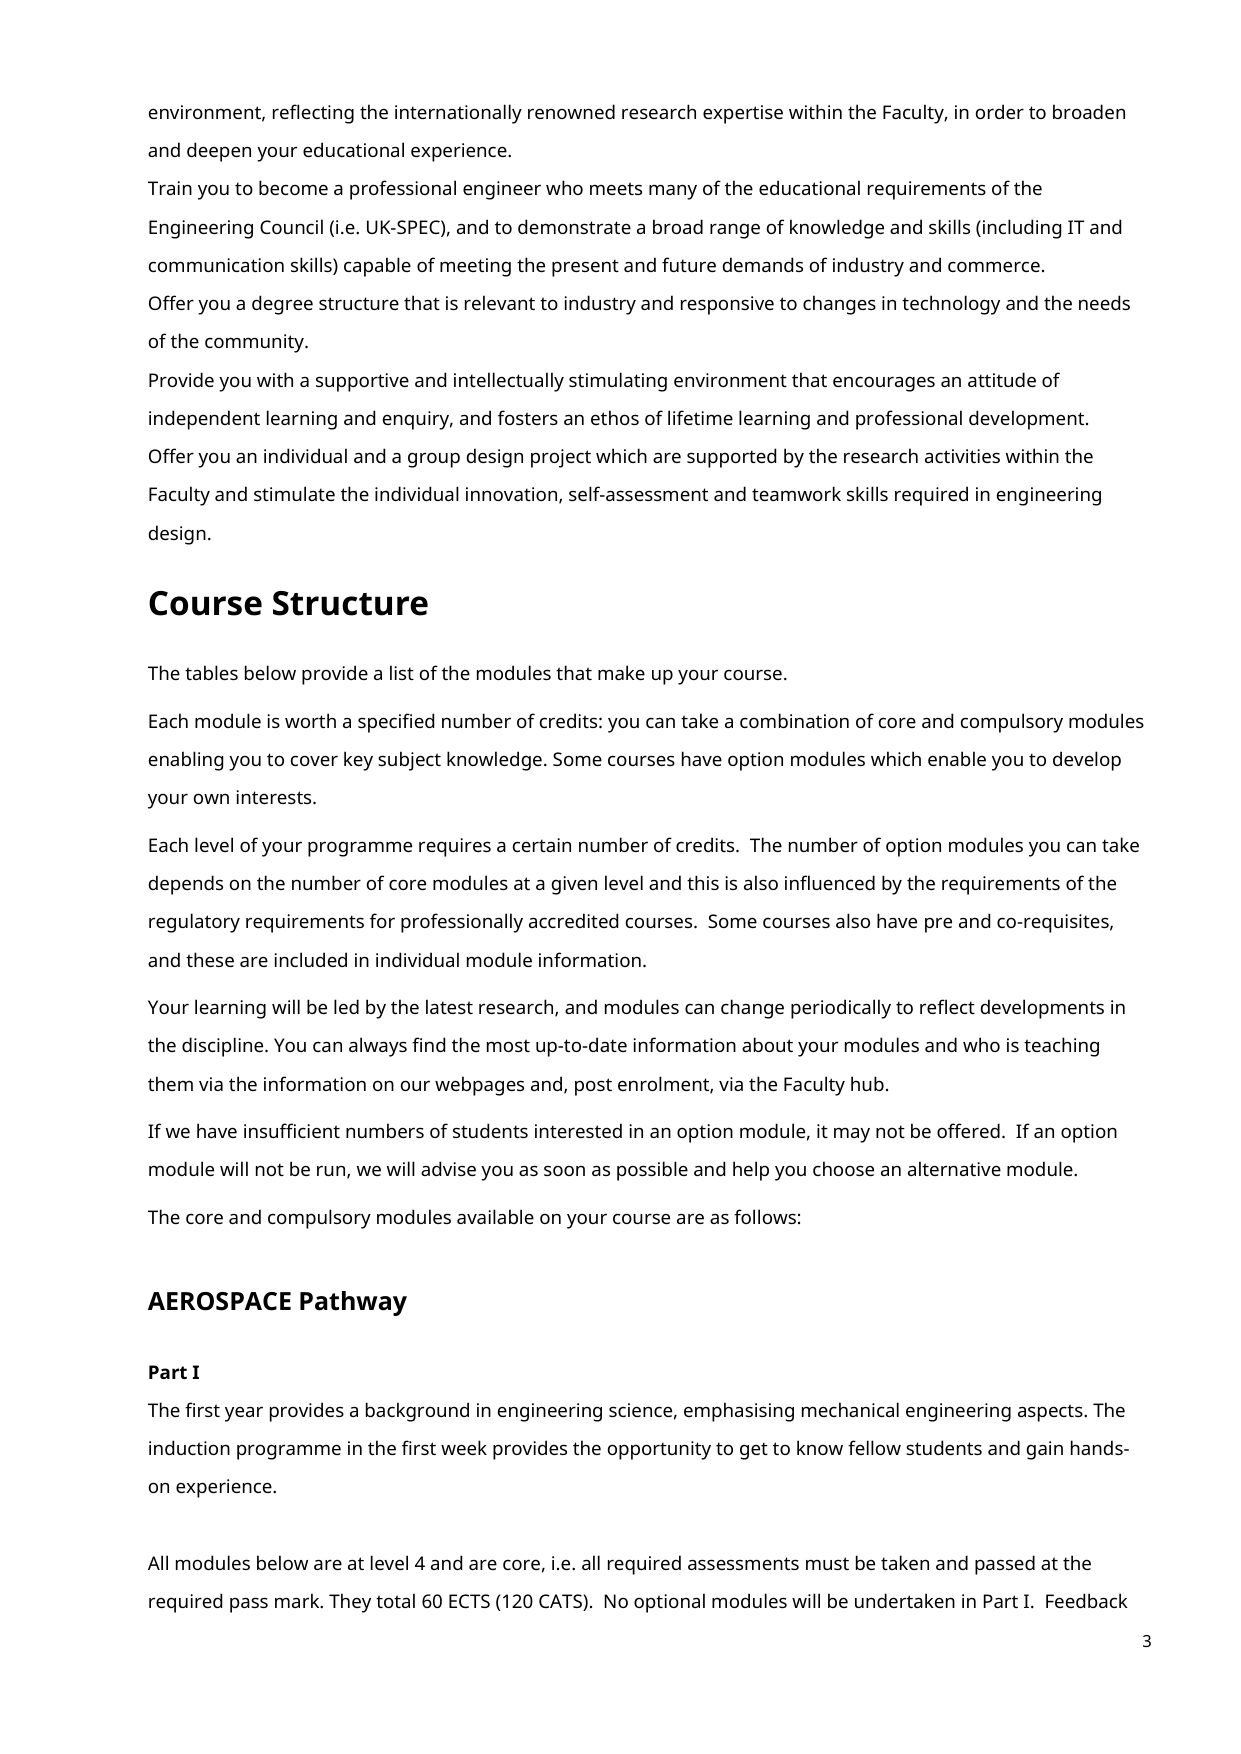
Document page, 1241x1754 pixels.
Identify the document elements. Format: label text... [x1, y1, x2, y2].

text The tables below provide a list of the modules that make up your course. [148, 661, 1152, 686]
table_header AEROSPACE Pathway [136, 1252, 1152, 1321]
text If we have insufficient numbers of students interested in an option module, it may not be offered. If an option module will not be run, we will advise you as soon as possible and help you choose an alternative module. [148, 1118, 1152, 1182]
text Each level of your programme requires a certain number of credits. The number of option modules you can take depends on the number of core modules at a given level and this is also influenced by the requirements of the regulatory requirements for professionally accredited courses. Some courses also have pre and co-requisites, and these are included in individual module information. [148, 832, 1152, 972]
subtitle Course Structure [148, 580, 1152, 625]
table_cell Part I The first year provides a background in engineering science, emphasising mechanical engineering aspects. The induction programme in the first week provides the opportunity to get to know fellow students and gain hands-on experience. All modules below are at level 4 and are core, i.e. all required assessments must be taken and passed at the required pass mark. They total 60 ECTS (120 CATS). No optional modules will be undertaken in Part I. Feedback [136, 1321, 1152, 1614]
text environment, reflecting the internationally renowned research expertise within the Faculty, in order to broaden and deepen your educational experience. Train you to become a professional engineer who meets many of the educational requirements of the Engineering Council (i.e. UK-SPEC), and to demonstrate a broad range of knowledge and skills (including IT and communication skills) capable of meeting the present and future demands of industry and commerce. Offer you a degree structure that is relevant to industry and responsive to changes in technology and the needs of the community. Provide you with a supportive and intellectually stimulating environment that encourages an attitude of independent learning and enquiry, and fosters an ethos of lifetime learning and professional development. Offer you an individual and a group design project which are supported by the research activities within the Faculty and stimulate the individual innovation, self-assessment and teamwork skills required in engineering design. [148, 99, 1152, 545]
text Each module is worth a specified number of credits: you can take a combination of core and compulsory modules enabling you to cover key subject knowledge. Some courses have option modules which enable you to develop your own interests. [148, 708, 1152, 810]
text Your learning will be led by the latest research, and modules can change periodically to reflect developments in the discipline. You can always find the most up-to-date information about your modules and who is teaching them via the information on our webpages and, post enrolment, via the Faculty hub. [148, 994, 1152, 1096]
text The core and compulsory modules available on your course are as follows: [148, 1204, 1152, 1230]
